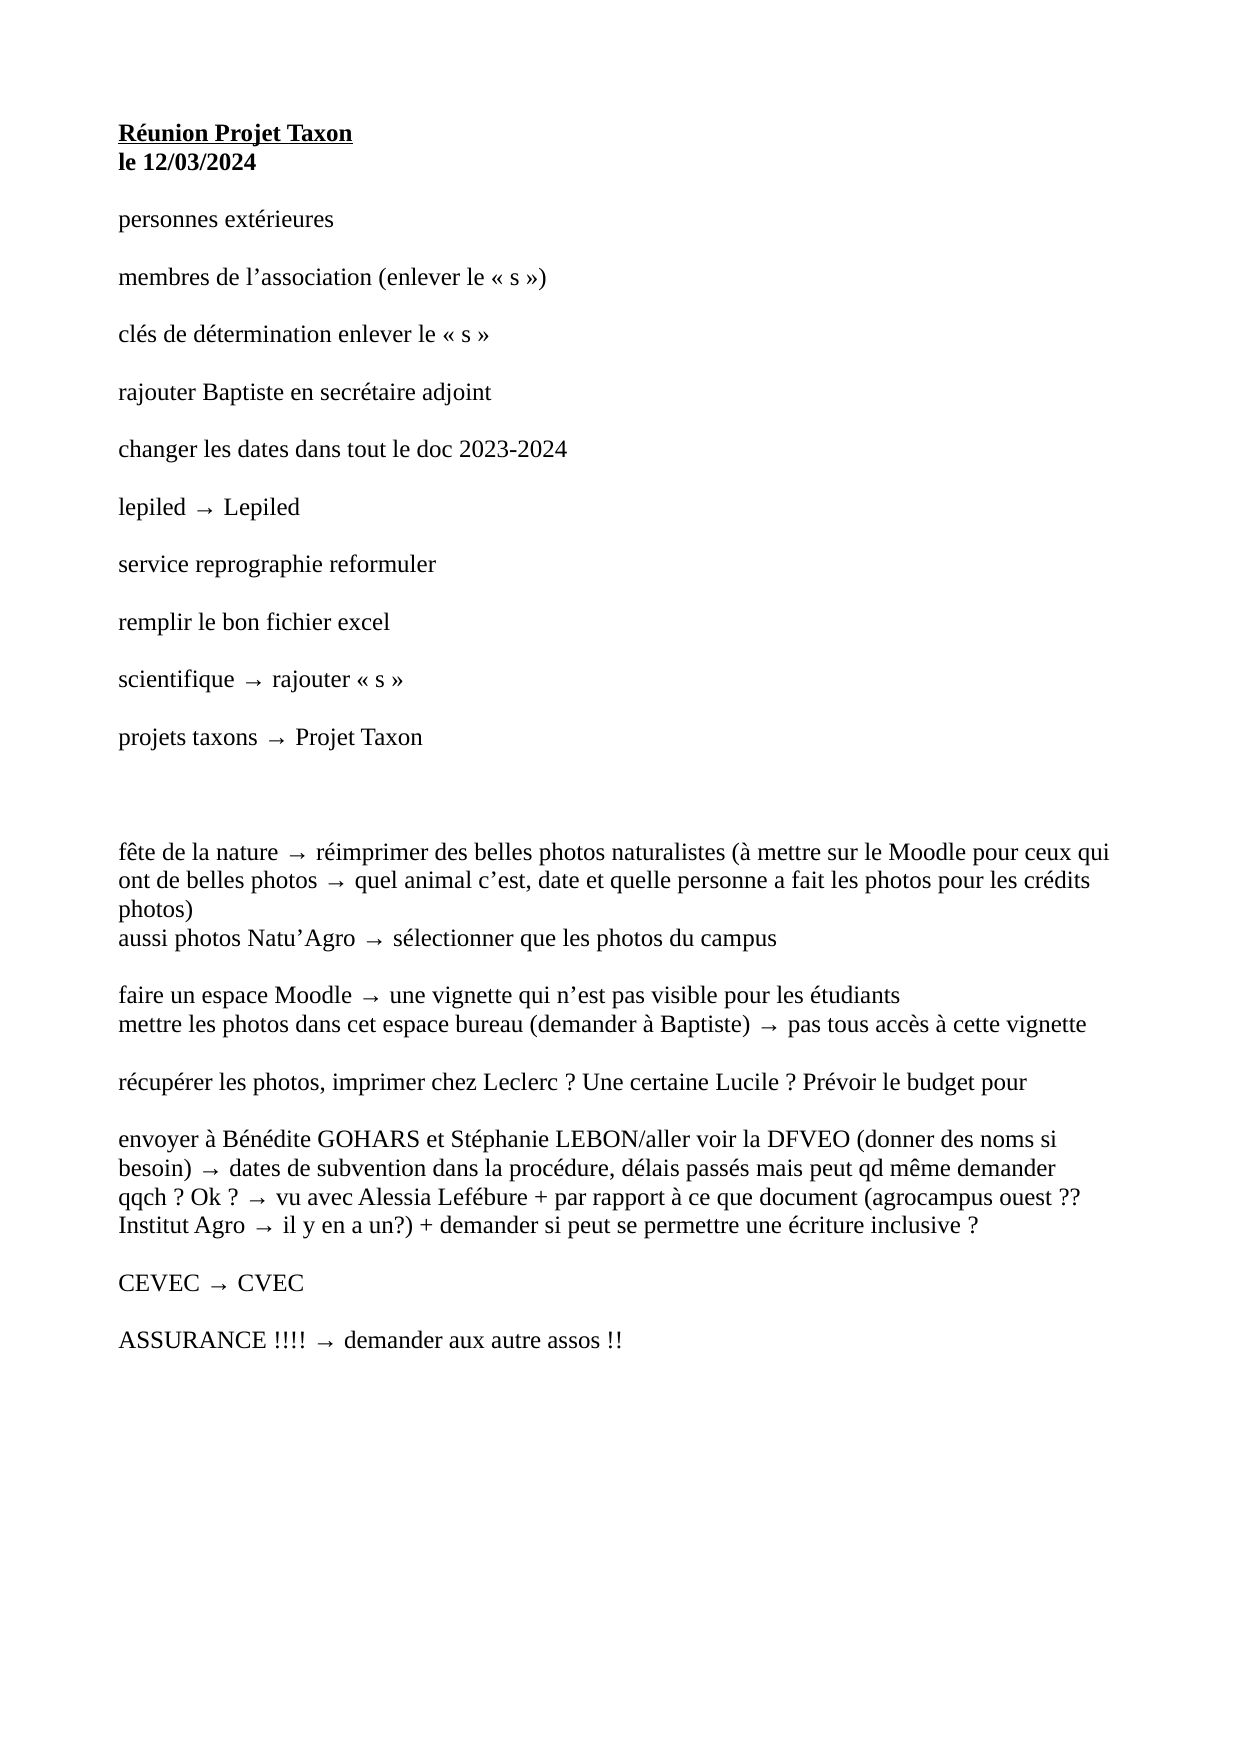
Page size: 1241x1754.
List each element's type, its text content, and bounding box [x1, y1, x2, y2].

text ASSURANCE !!!! → demander aux autre assos !! [118, 1326, 1122, 1354]
text personnes extérieures [118, 204, 1122, 233]
text projets taxons → Projet Taxon [118, 722, 1122, 751]
text membres de l’association (enlever le « s ») [118, 262, 1122, 291]
text aussi photos Natu’Agro → sélectionner que les photos du campus [118, 923, 1122, 952]
text mettre les photos dans cet espace bureau (demander à Baptiste) → pas tous accès à cette vignette [118, 1009, 1122, 1038]
text récupérer les photos, imprimer chez Leclerc ? Une certaine Lucile ? Prévoir le budget pour [118, 1067, 1122, 1096]
text Réunion Projet Taxon [118, 118, 1122, 147]
text envoyer à Bénédite GOHARS et Stéphanie LEBON/aller voir la DFVEO (donner des noms si besoin) → dates de subvention dans la procédure, délais passés mais peut qd même demander qqch ? Ok ? → vu avec Alessia Lefébure + par rapport à ce que document (agrocampus ouest ?? Institut Agro → il y en a un?) + demander si peut se permettre une écriture inclusive ? [118, 1124, 1122, 1239]
text changer les dates dans tout le doc 2023-2024 [118, 434, 1122, 463]
text clés de détermination enlever le « s » [118, 319, 1122, 348]
text lepiled → Lepiled [118, 492, 1122, 521]
text remplir le bon fichier excel [118, 607, 1122, 636]
text fête de la nature → réimprimer des belles photos naturalistes (à mettre sur le Moodle pour ceux qui ont de belles photos → quel animal c’est, date et quelle personne a fait les photos pour les crédits photos) [118, 837, 1122, 923]
text scientifique → rajouter « s » [118, 664, 1122, 693]
text faire un espace Moodle → une vignette qui n’est pas visible pour les étudiants [118, 981, 1122, 1009]
text service reprographie reformuler [118, 549, 1122, 578]
text le 12/03/2024 [118, 147, 1122, 176]
text rajouter Baptiste en secrétaire adjoint [118, 377, 1122, 406]
text CEVEC → CVEC [118, 1268, 1122, 1297]
